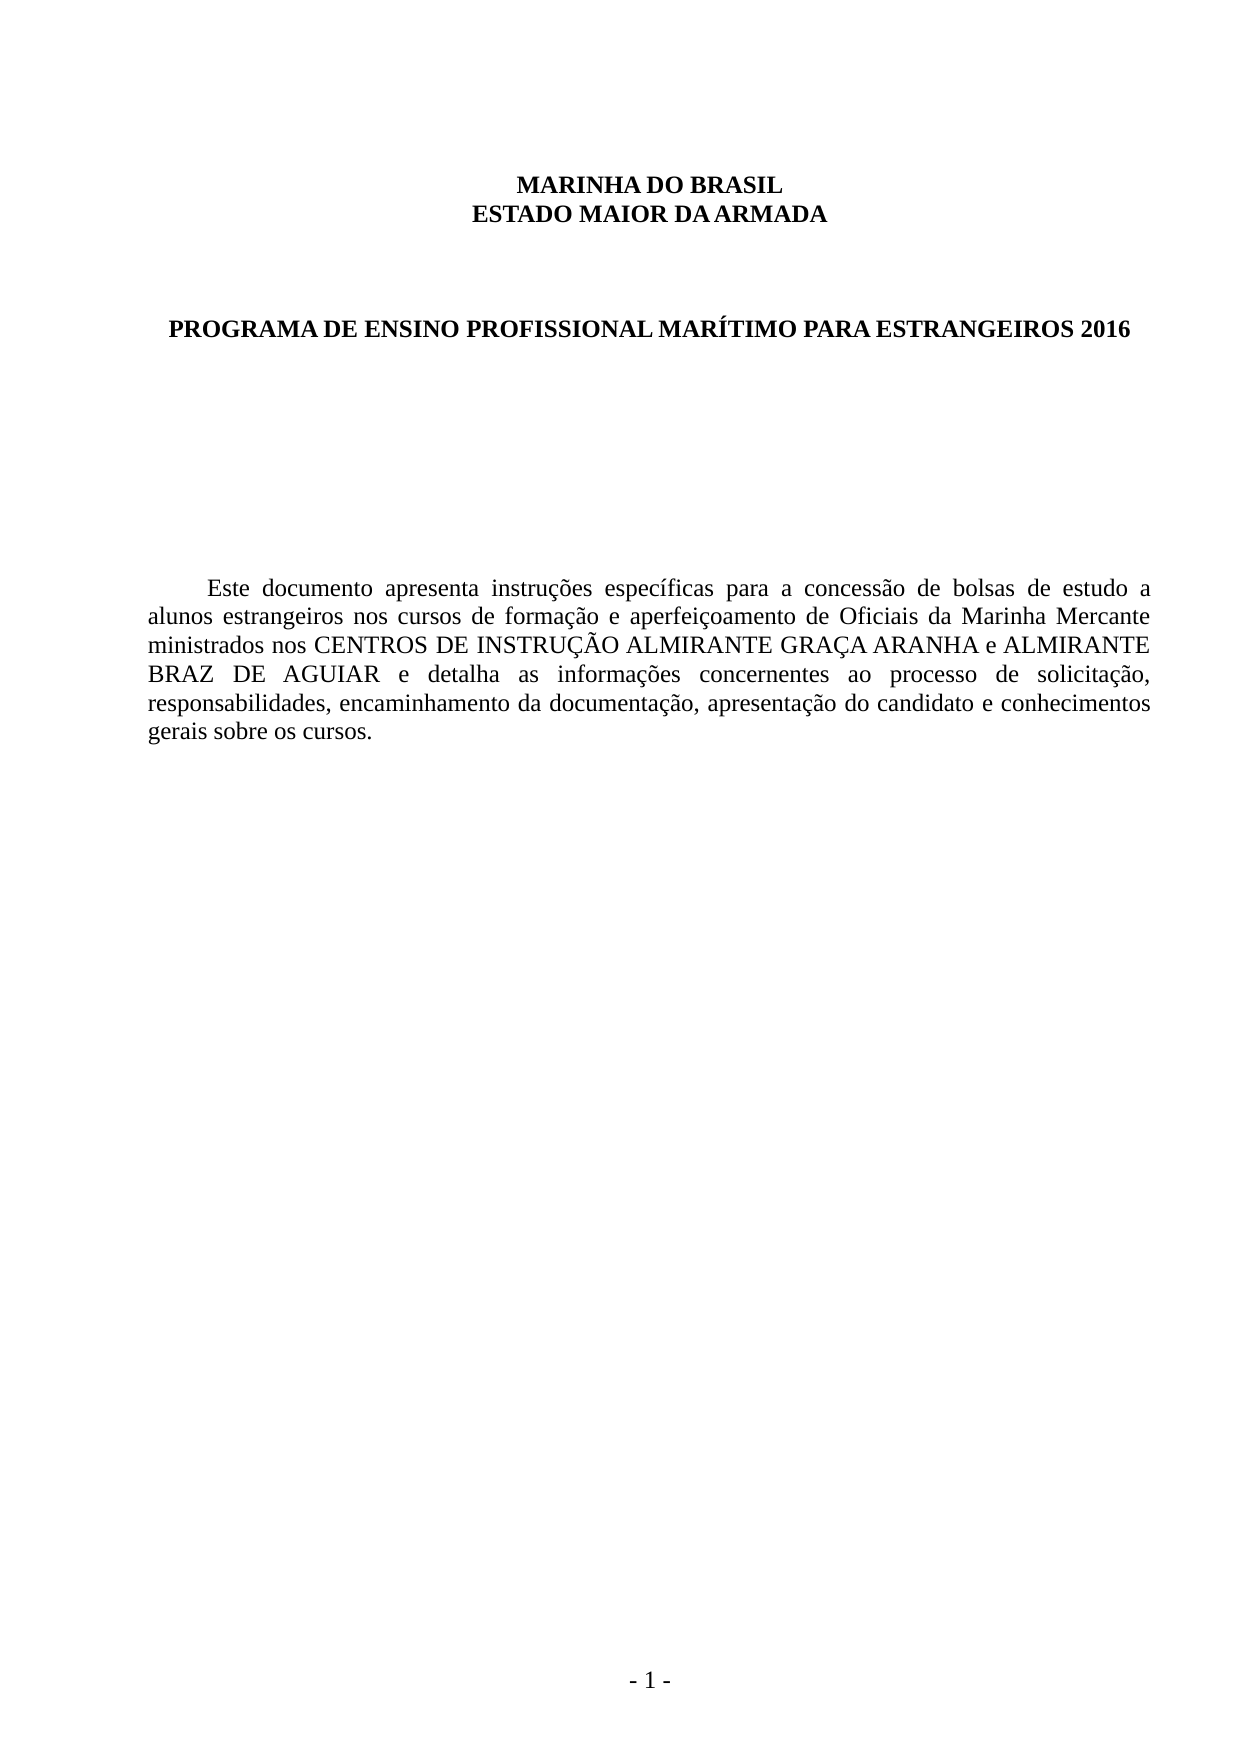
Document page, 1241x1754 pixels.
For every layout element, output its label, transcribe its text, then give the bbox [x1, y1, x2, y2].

text Este documento apresenta instruções específicas para a concessão de bolsas de estudo a alunos estrangeiros nos cursos de formação e aperfeiçoamento de Oficiais da Marinha Mercante ministrados nos CENTROS DE INSTRUÇÃO ALMIRANTE GRAÇA ARANHA e ALMIRANTE BRAZ DE AGUIAR e detalha as informações concernentes ao processo de solicitação, responsabilidades, encaminhamento da documentação, apresentação do candidato e conhecimentos gerais sobre os cursos. [148, 573, 1152, 745]
text PROGRAMA DE ENSINO PROFISSIONAL MARÍTIMO PARA ESTRANGEIROS 2016 [148, 314, 1152, 343]
text MARINHA DO BRASIL [148, 170, 1152, 199]
text ESTADO MAIOR DA ARMADA [148, 199, 1152, 228]
